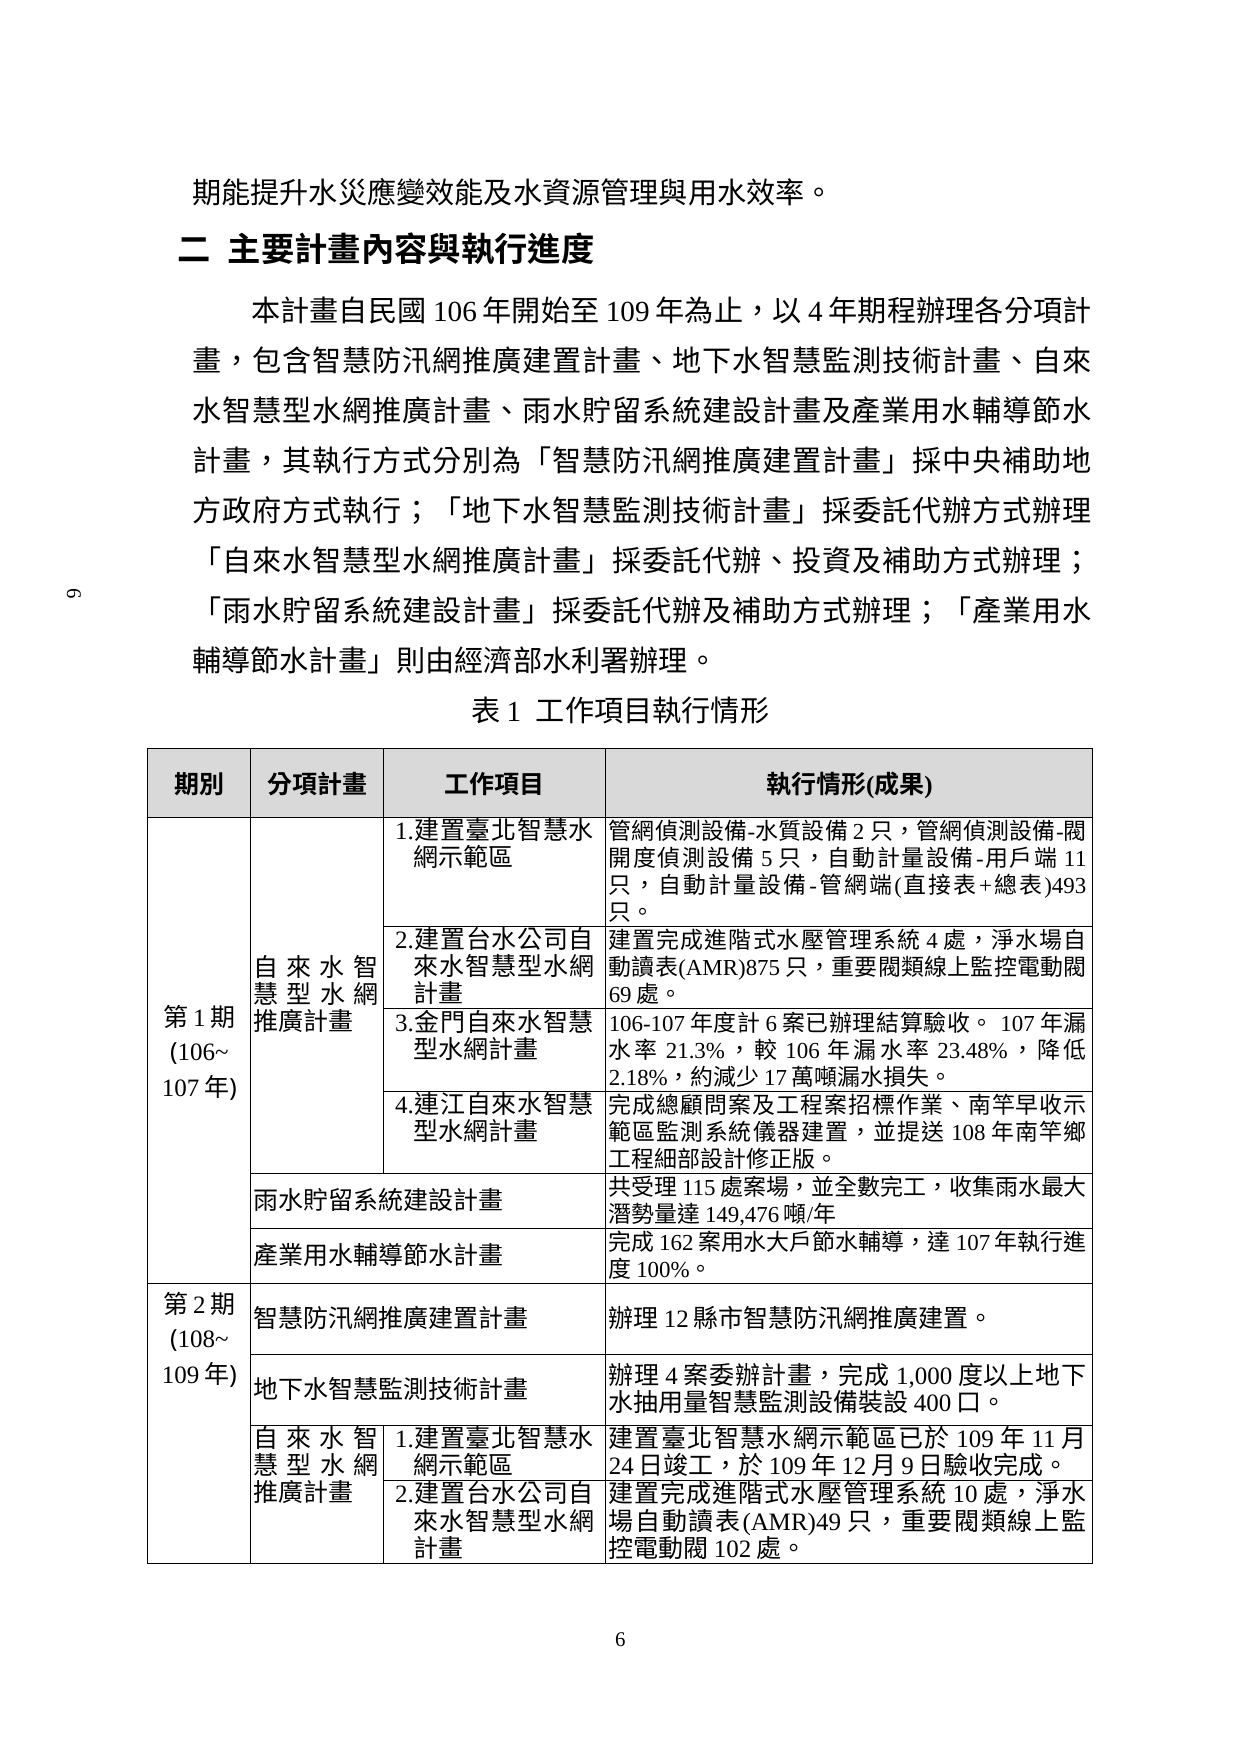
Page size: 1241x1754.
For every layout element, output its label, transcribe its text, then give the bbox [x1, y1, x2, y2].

table_cell 產業用水輔導節水計畫 [251, 1229, 605, 1283]
table_header 期別 [148, 749, 250, 817]
table_cell 2.建置台水公司自來水智慧型水網計畫 [384, 927, 605, 1008]
table_header 分項計畫 [251, 749, 383, 817]
subtitle 主要計畫內容與執行進度 [177, 213, 1092, 281]
table_header 執行情形(成果) [606, 749, 1092, 817]
table_cell 1.建置臺北智慧水網示範區 [384, 1426, 605, 1480]
table_cell 3.金門自來水智慧型水網計畫 [384, 1009, 605, 1091]
text 氣候變遷正急遽增加全球缺水及淹水的風險，水資源穩定供應及洪災緊急應變，已成為各國政府施政非常重要課題。經濟部為因應未來逐漸增加的淹水與缺水風險，近年來除了積極推動各項治水及水資源工程外，同時也導入智慧管理新思維來應變水災及提升水資源管理與用水效率。基於前述，經濟部除於科專預算中提出「產業創新旗艦計畫-智慧水管理產業創新發展計畫」及於科技部「前瞻基礎建設計畫-數位建設」中提出「水資源物聯網計畫」，以期透過運用物聯網等科技，進行智慧化之水資源管理及產業創新發展，提供更便利、更創新的水利服務。另為儘速落實前述計畫研發成果之推廣應用及帶動水利產業發展，復於「前瞻基礎建設計畫-水環境建設」中研提4年13億元之「推廣水資源智慧管理系統及節水技術計畫」，內容聚焦於防洪、地下水、自來水管網、雨水貯留及節約用水之智慧管理與推廣等措施，期能提升水災應變效能及水資源管理與用水效率。 [192, 163, 1092, 213]
table_cell 自來水智慧型水網推廣計畫 [251, 818, 383, 1173]
table_cell 第1期(106~ 107年) [148, 818, 250, 1283]
table_cell 完成162案用水大戶節水輔導，達107年執行進度100%。 [606, 1229, 1092, 1283]
table_header 工作項目 [384, 749, 605, 817]
table_cell 自來水智慧型水網推廣計畫 [251, 1426, 383, 1562]
table_cell 建置臺北智慧水網示範區已於109年11月24日竣工，於109年12月9日驗收完成。 [606, 1426, 1092, 1480]
table_cell 1.建置臺北智慧水網示範區 [384, 818, 605, 926]
table_cell 辦理12縣市智慧防汛網推廣建置。 [606, 1284, 1092, 1354]
table_cell 雨水貯留系統建設計畫 [251, 1174, 605, 1228]
table_cell 辦理4案委辦計畫，完成1,000度以上地下水抽用量智慧監測設備裝設400口。 [606, 1355, 1092, 1425]
table_cell 4.連江自來水智慧型水網計畫 [384, 1092, 605, 1173]
table_cell 106-107年度計6案已辦理結算驗收。 107年漏水率21.3%，較106年漏水率23.48%，降低2.18%，約減少17萬噸漏水損失。 [606, 1009, 1092, 1091]
table_cell 建置完成進階式水壓管理系統10處，淨水場自動讀表(AMR)49只，重要閥類線上監控電動閥102處。 [606, 1481, 1092, 1562]
table_cell 2.建置台水公司自來水智慧型水網計畫 [384, 1481, 605, 1562]
table_cell 智慧防汛網推廣建置計畫 [251, 1284, 605, 1354]
table_cell 地下水智慧監測技術計畫 [251, 1355, 605, 1425]
table_cell 管網偵測設備-水質設備2 只，管網偵測設備-閥開度偵測設備5只，自動計量設備-用戶端11只，自動計量設備-管網端(直接表+總表)493只。 [606, 818, 1092, 926]
table_cell 建置完成進階式水壓管理系統4處，淨水場自動讀表(AMR)875只，重要閥類線上監控電動閥69處。 [606, 927, 1092, 1008]
table_cell 共受理115處案場，並全數完工，收集雨水最大潛勢量達149,476噸/年 [606, 1174, 1092, 1228]
text 本計畫自民國106年開始至109年為止，以4年期程辦理各分項計畫，包含智慧防汛網推廣建置計畫、地下水智慧監測技術計畫、自來水智慧型水網推廣計畫、雨水貯留系統建設計畫及產業用水輔導節水計畫，其執行方式分別為「智慧防汛網推廣建置計畫」採中央補助地方政府方式執行；「地下水智慧監測技術計畫」採委託代辦方式辦理；「自來水智慧型水網推廣計畫」採委託代辦、投資及補助方式辦理；「雨水貯留系統建設計畫」採委託代辦及補助方式辦理；「產業用水輔導節水計畫」則由經濟部水利署辦理。 [192, 281, 1092, 681]
table_cell 完成總顧問案及工程案招標作業、南竿早收示範區監測系統儀器建置，並提送108年南竿鄉工程細部設計修正版。 [606, 1092, 1092, 1173]
text 表1 工作項目執行情形 [148, 681, 1092, 731]
table_cell 第2期(108~ 109年) [148, 1284, 250, 1562]
